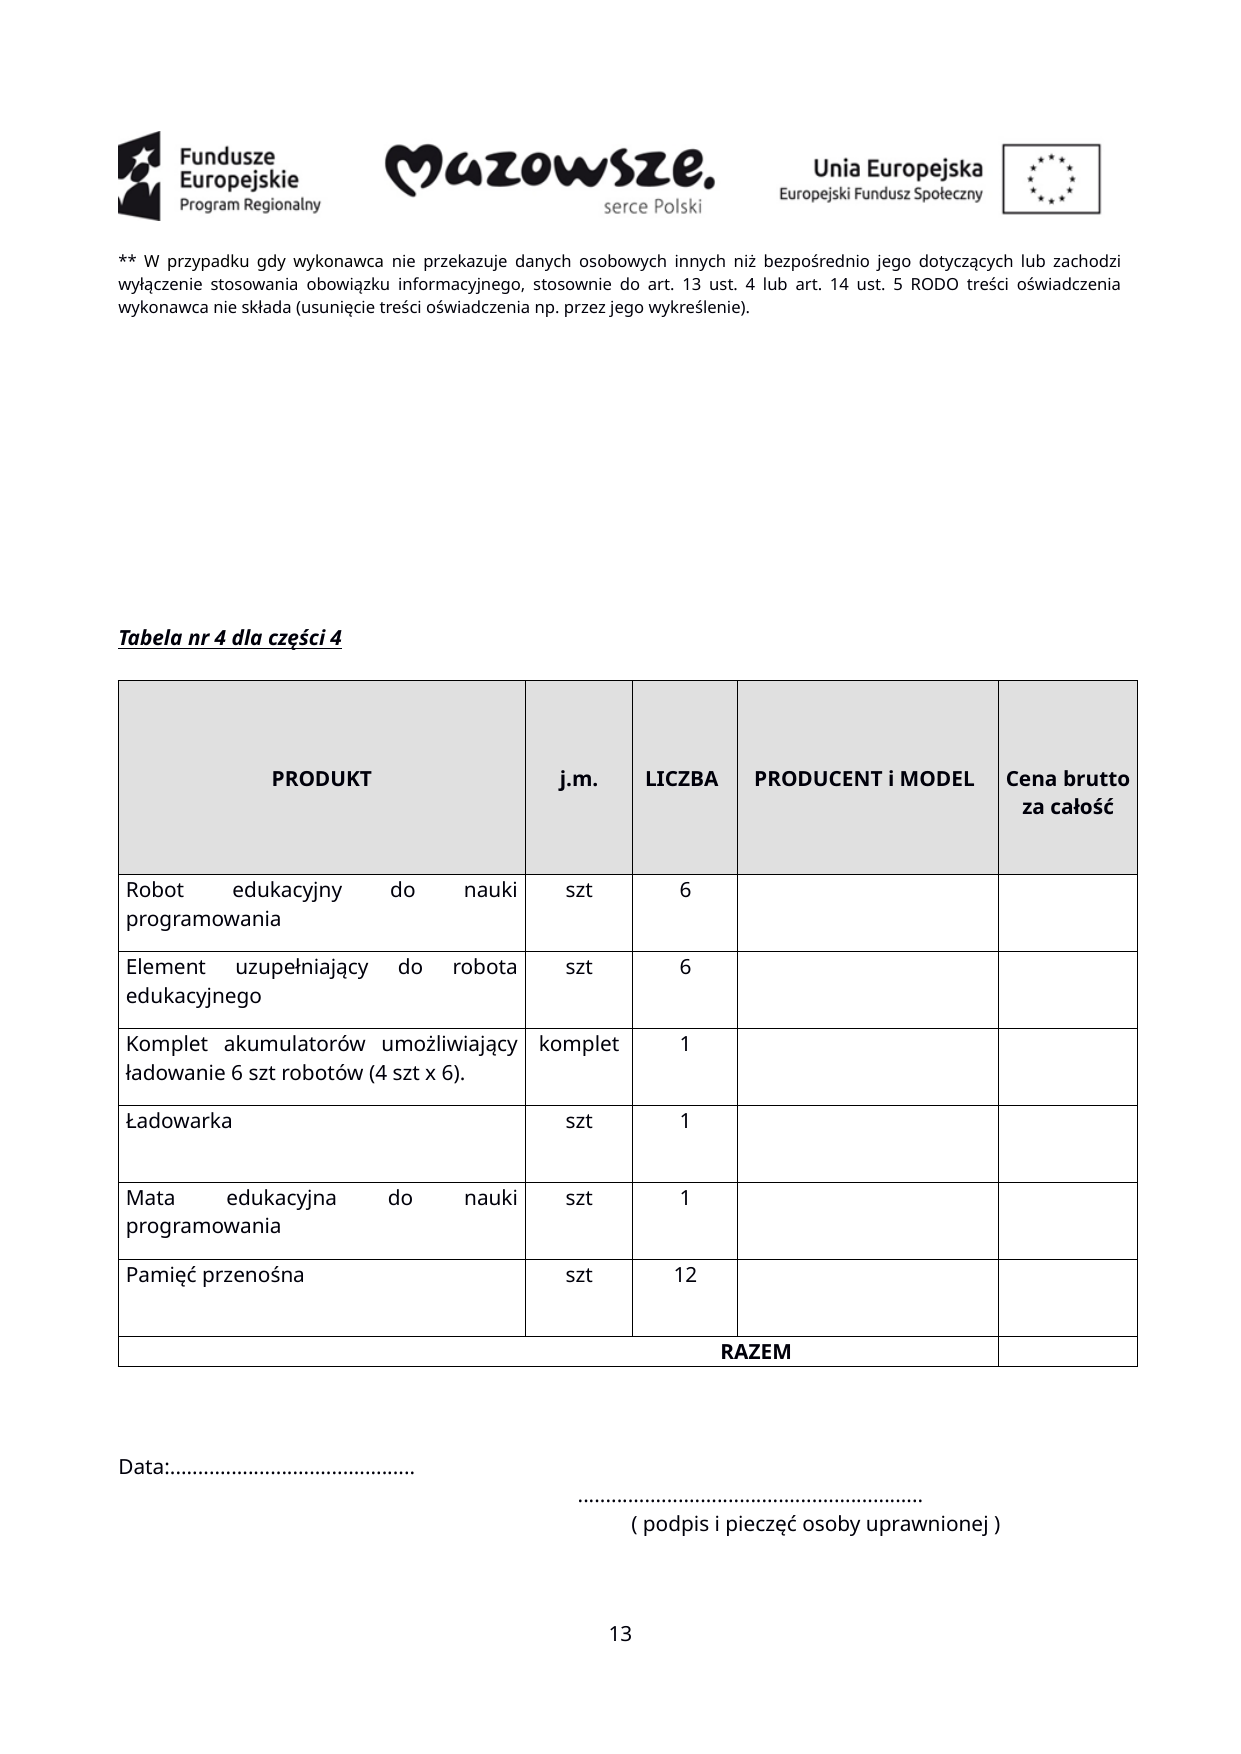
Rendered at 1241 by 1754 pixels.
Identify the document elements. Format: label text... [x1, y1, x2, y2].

table_header PRODUKT [119, 681, 525, 874]
table_cell 6 [633, 952, 737, 1028]
table_cell Pamięć przenośna [119, 1260, 525, 1336]
table_header PRODUCENT i MODEL [738, 681, 998, 874]
table_cell [738, 1029, 998, 1105]
table_cell szt [526, 1106, 632, 1182]
table_cell 1 [633, 1029, 737, 1105]
table_header Cena brutto za całość [999, 681, 1137, 874]
table_cell szt [526, 875, 632, 951]
table_cell 12 [633, 1260, 737, 1336]
text Tabela nr 4 dla części 4 [118, 623, 1133, 652]
table_header LICZBA [633, 681, 737, 874]
table_cell Mata edukacyjna do nauki programowania [119, 1183, 525, 1259]
table_cell 1 [633, 1183, 737, 1259]
table_cell Komplet akumulatorów umożliwiający ładowanie 6 szt robotów (4 szt x 6). [119, 1029, 525, 1105]
table_cell [999, 952, 1137, 1028]
table_cell [999, 1337, 1137, 1366]
table_cell RAZEM [119, 1337, 998, 1366]
table_cell 6 [633, 875, 737, 951]
table_cell [738, 1106, 998, 1182]
table_cell szt [526, 952, 632, 1028]
table_cell [738, 875, 998, 951]
table_header j.m. [526, 681, 632, 874]
table_cell [999, 1106, 1137, 1182]
table_cell komplet [526, 1029, 632, 1105]
text ** W przypadku gdy wykonawca nie przekazuje danych osobowych innych niż bezpośrednio jego dotyczących lub zachodzi wyłączenie stosowania obowiązku informacyjnego, stosownie do art. 13 ust. 4 lub art. 14 ust. 5 RODO treści oświadczenia wykonawca nie składa (usunięcie treści oświadczenia np. przez jego wykreślenie). [118, 250, 1122, 318]
table_cell Ładowarka [119, 1106, 525, 1182]
table_cell [999, 1260, 1137, 1336]
table_cell 1 [633, 1106, 737, 1182]
table_cell [738, 1183, 998, 1259]
table_cell [738, 952, 998, 1028]
table_cell [738, 1260, 998, 1336]
table_cell szt [526, 1260, 632, 1336]
table_cell [999, 1029, 1137, 1105]
table_cell szt [526, 1183, 632, 1259]
text ( podpis i pieczęć osoby uprawnionej ) [118, 1509, 1122, 1537]
table_cell Element uzupełniający do robota edukacyjnego [119, 952, 525, 1028]
table_cell [999, 875, 1137, 951]
table_cell [999, 1183, 1137, 1259]
text Data:............................................ [118, 1452, 1122, 1480]
text .............................................................. [118, 1480, 1122, 1509]
table_cell Robot edukacyjny do nauki programowania [119, 875, 525, 951]
picture [118, 131, 1105, 221]
